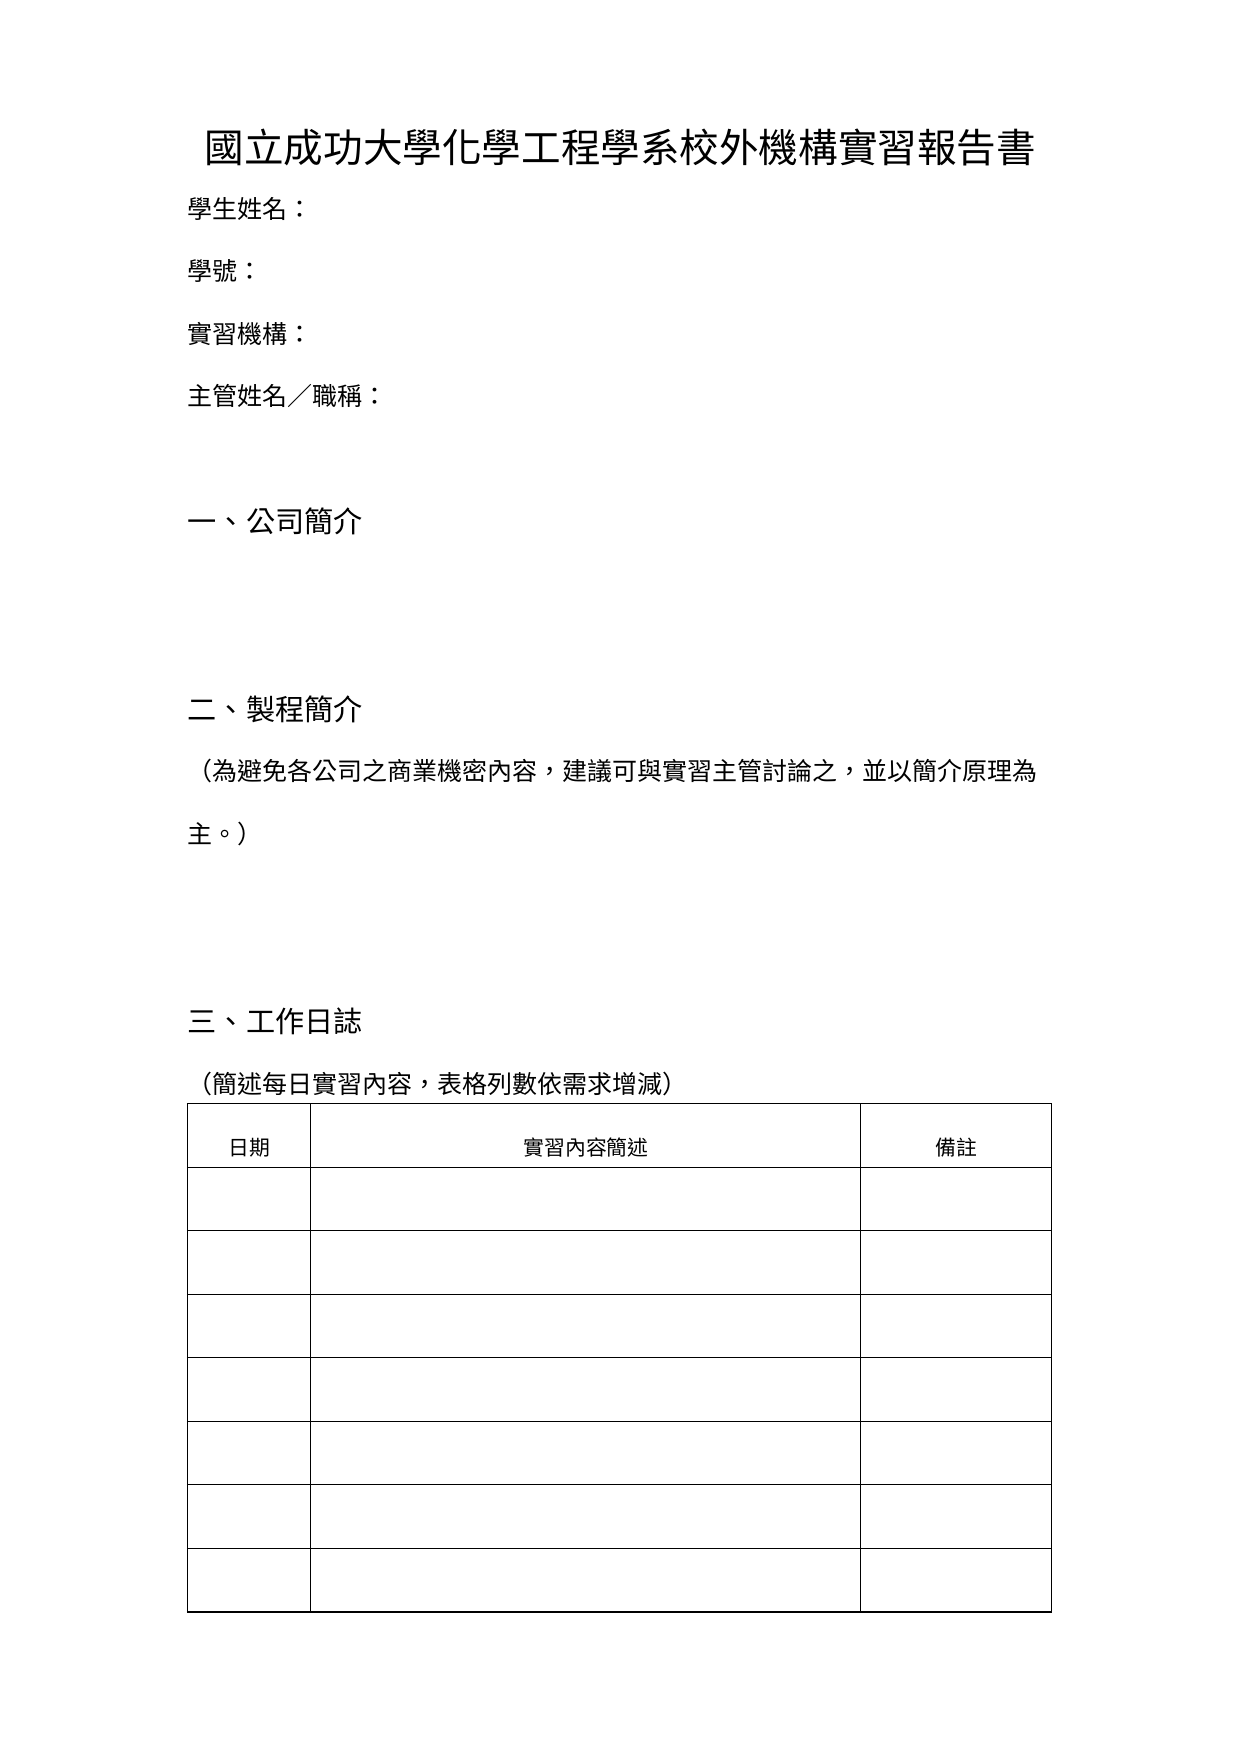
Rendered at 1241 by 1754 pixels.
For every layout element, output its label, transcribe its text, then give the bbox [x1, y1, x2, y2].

text 國立成功大學化學工程學系校外機構實習報告書 [187, 103, 1053, 166]
table_cell [311, 1358, 860, 1421]
text 主管姓名／職稱： [187, 353, 1053, 416]
table_cell [311, 1168, 860, 1230]
table_cell [861, 1295, 1051, 1357]
text 實習機構： [187, 291, 1053, 353]
table_cell [188, 1358, 310, 1421]
table_cell [311, 1422, 860, 1484]
table_cell [188, 1295, 310, 1357]
table_cell [861, 1231, 1051, 1294]
table_cell [311, 1485, 860, 1548]
text 學號： [187, 228, 1053, 291]
table_cell [861, 1422, 1051, 1484]
table_cell [188, 1485, 310, 1548]
text 三、工作日誌 [187, 978, 1053, 1041]
table_header 日期 [188, 1104, 310, 1167]
table_cell [861, 1549, 1051, 1611]
table_cell [861, 1485, 1051, 1548]
text 學生姓名： [187, 166, 1053, 228]
text 一、公司簡介 [187, 478, 1053, 541]
table_cell [188, 1422, 310, 1484]
table_header 實習內容簡述 [311, 1104, 860, 1167]
table_cell [311, 1231, 860, 1294]
table_cell [311, 1295, 860, 1357]
table_cell [311, 1549, 860, 1611]
table_header 備註 [861, 1104, 1051, 1167]
table_cell [188, 1231, 310, 1294]
text （簡述每日實習內容，表格列數依需求增減） [187, 1041, 1053, 1103]
text 二、製程簡介 [187, 666, 1053, 728]
text （為避免各公司之商業機密內容，建議可與實習主管討論之，並以簡介原理為主。） [187, 728, 1053, 853]
table_cell [861, 1358, 1051, 1421]
table_cell [188, 1168, 310, 1230]
table_cell [861, 1168, 1051, 1230]
table_cell [188, 1549, 310, 1611]
